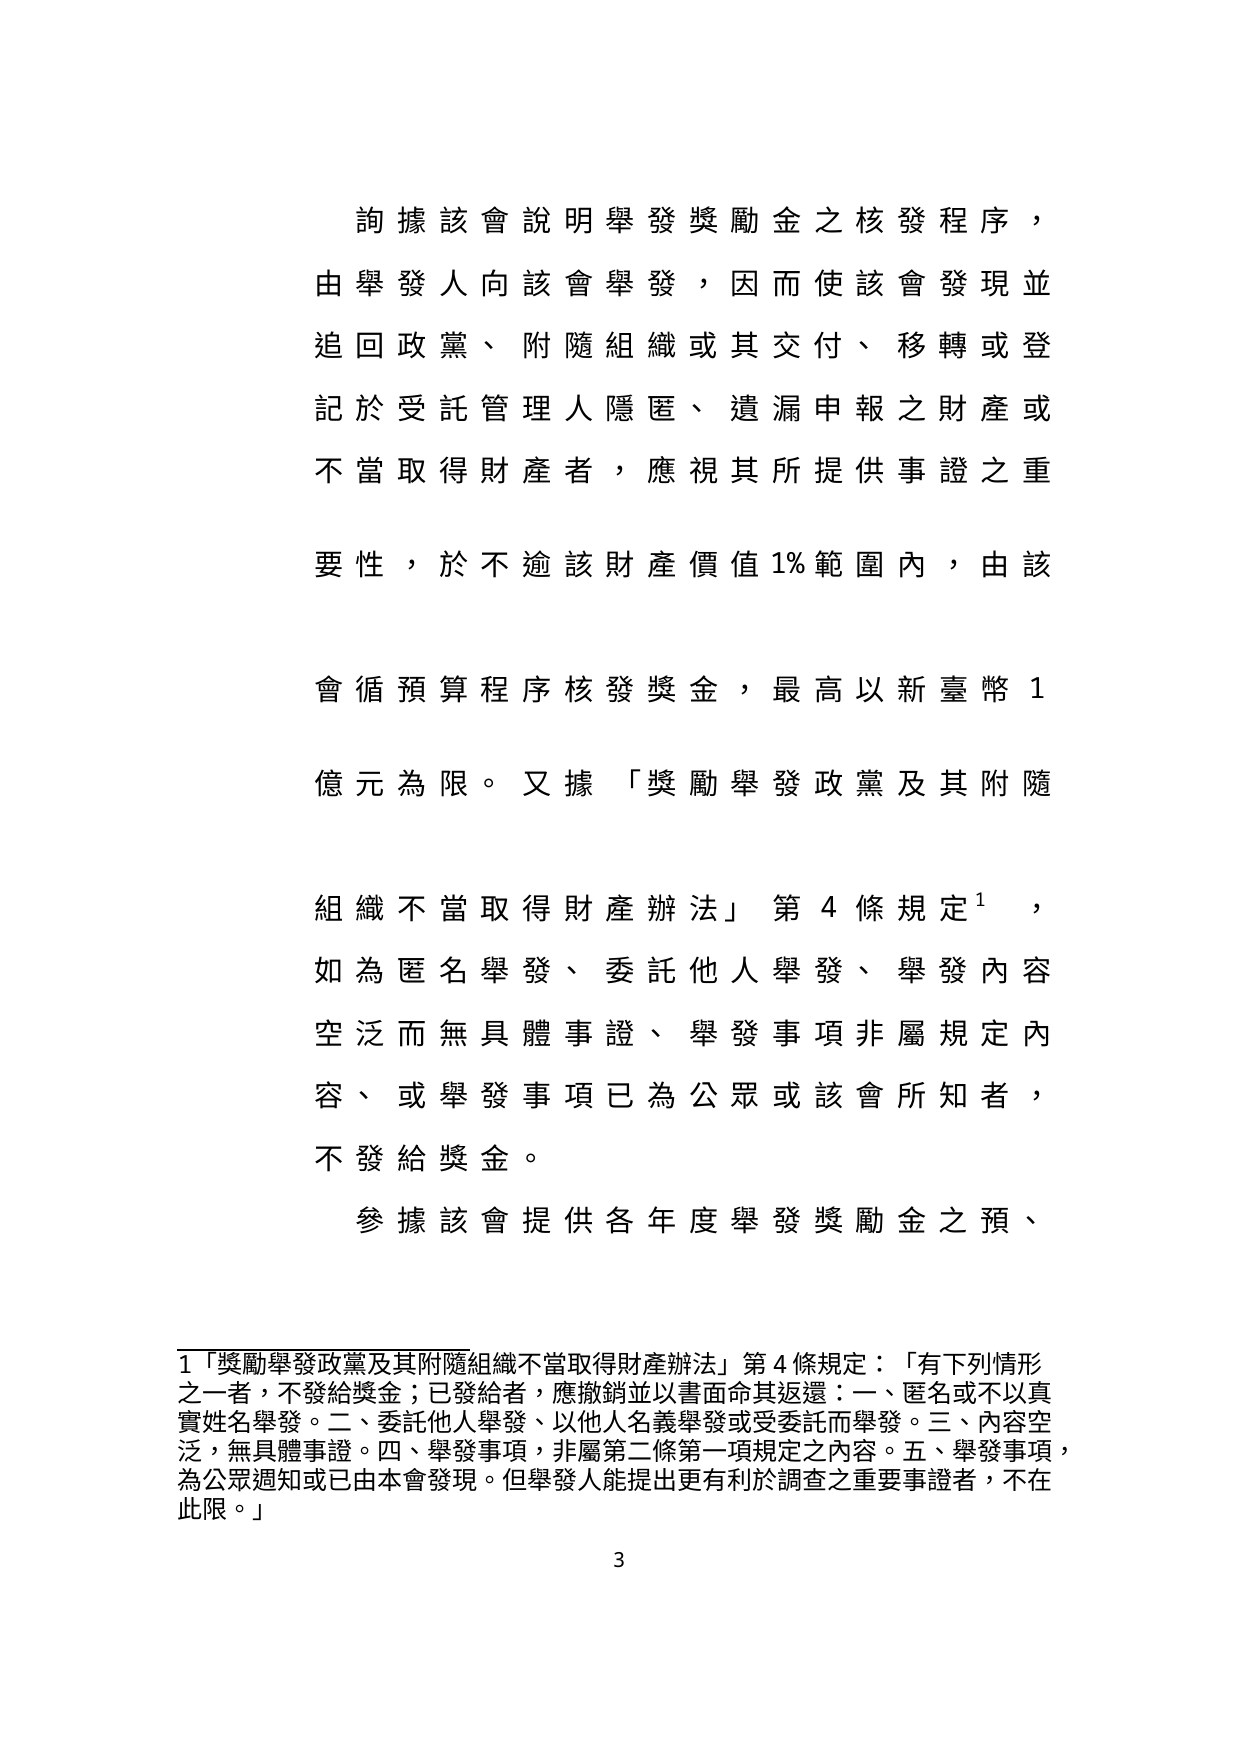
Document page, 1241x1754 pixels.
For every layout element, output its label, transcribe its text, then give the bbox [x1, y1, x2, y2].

text 詢據該會說明舉發獎勵金之核發程序，由舉發人向該會舉發，因而使該會發現並追回政黨、附隨組織或其交付、移轉或登記於受託管理人隱匿、遺漏申報之財產或不當取得財產者，應視其所提供事證之重要性，於不逾該財產價值1%範圍內，由該會循預算程序核發獎金，最高以新臺幣1億元為限。又據「獎勵舉發政黨及其附隨組織不當取得財產辦法」第4條規定，如為匿名舉發、委託他人舉發、舉發內容空泛而無具體事證、舉發事項非屬規定內容、或舉發事項已為公眾或該會所知者，不發給獎金。 [271, 177, 1058, 1177]
text 「獎勵舉發政黨及其附隨組織不當取得財產辦法」第4條規定：「有下列情形之一者，不發給獎金；已發給者，應撤銷並以書面命其返還：一、匿名或不以真實姓名舉發。二、委託他人舉發、以他人名義舉發或受委託而舉發。三、內容空泛，無具體事證。四、舉發事項，非屬第二條第一項規定之內容。五、舉發事項，為公眾週知或已由本會發現。但舉發人能提出更有利於調查之重要事證者，不在此限。」 [177, 1350, 1063, 1525]
text 參據該會提供各年度舉發獎勵金之預、 [271, 1177, 1058, 1240]
